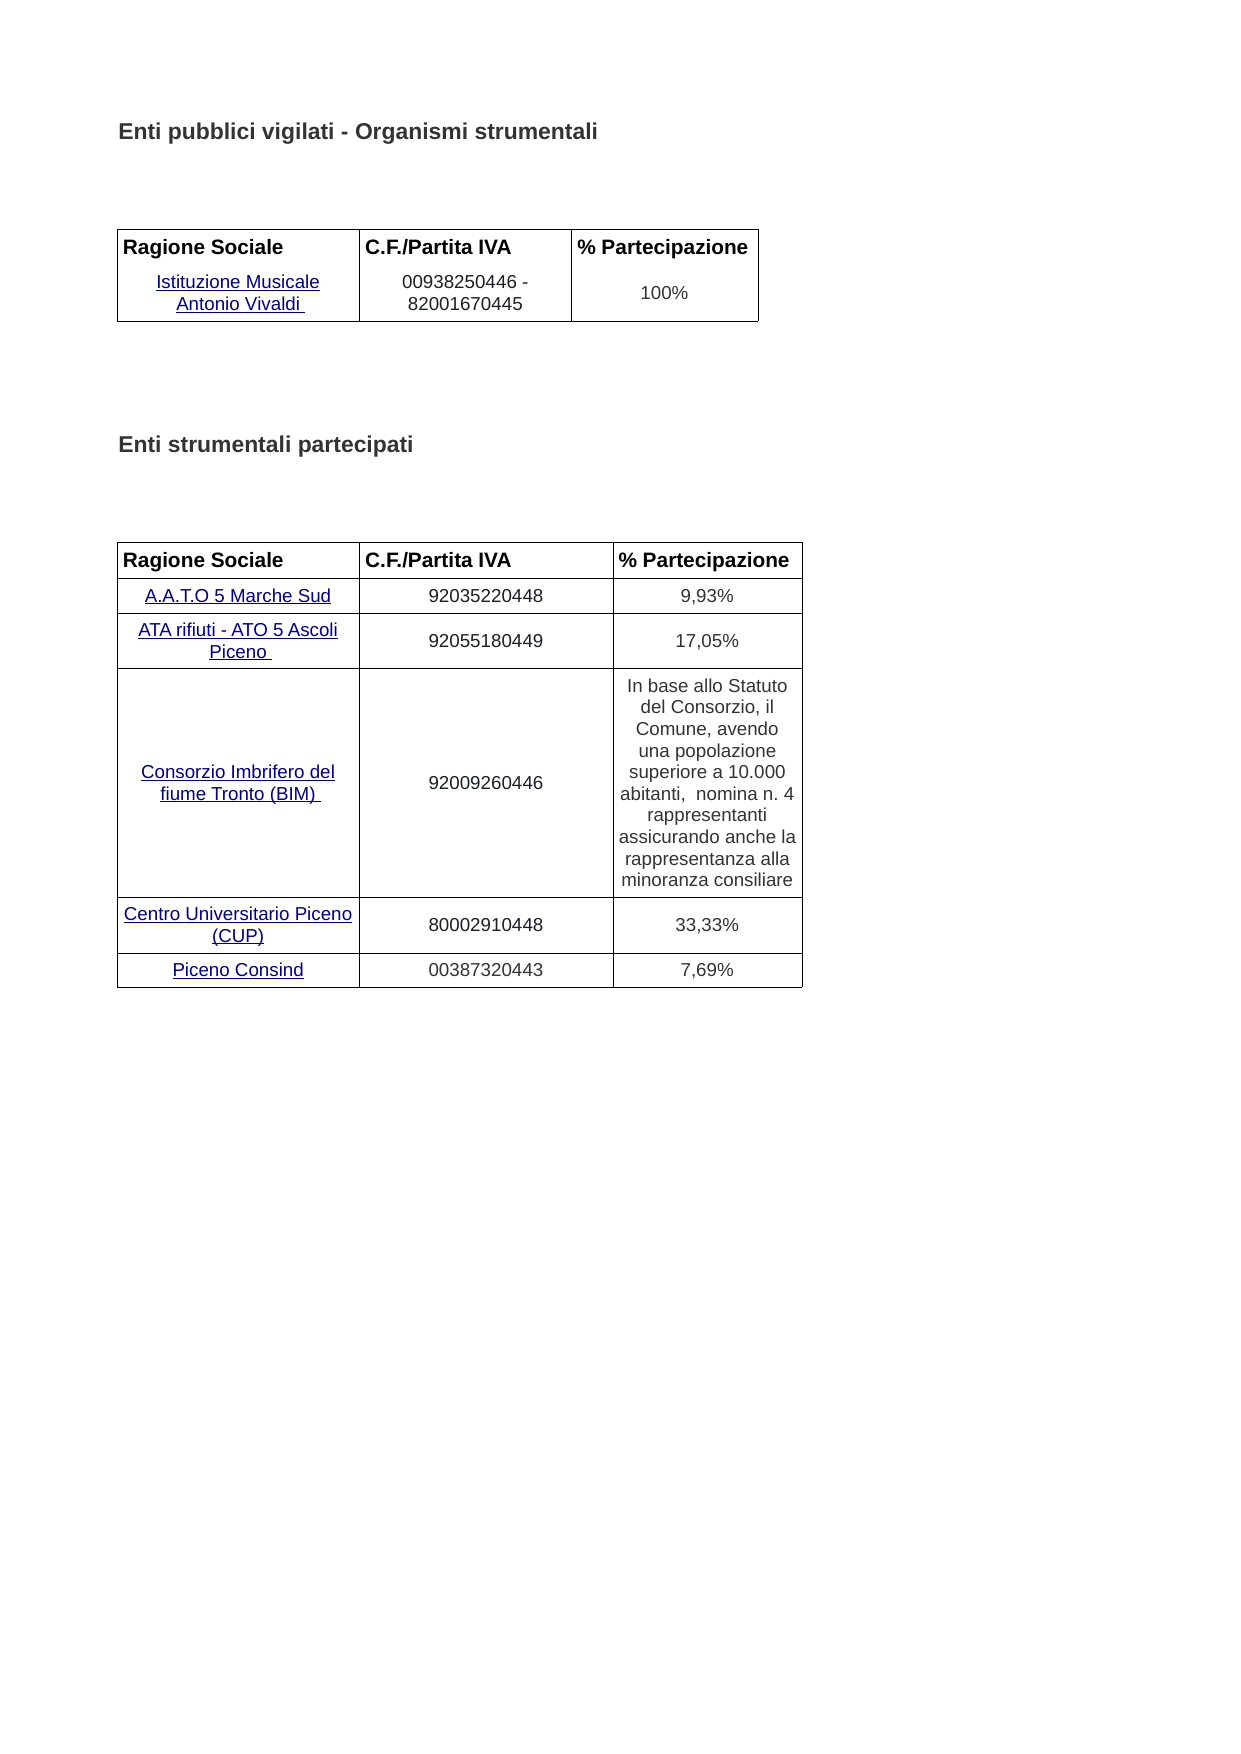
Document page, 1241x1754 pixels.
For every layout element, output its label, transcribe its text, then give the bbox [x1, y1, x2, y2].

table_header % Partecipazione [572, 230, 758, 265]
table_cell A.A.T.O 5 Marche Sud [118, 579, 359, 612]
table_cell 92035220448 [360, 579, 613, 612]
table_cell 100% [572, 265, 758, 321]
table_cell Istituzione Musicale Antonio Vivaldi [118, 265, 359, 321]
table_cell 17,05% [614, 614, 802, 668]
table_cell Centro Universitario Piceno (CUP) [118, 898, 359, 952]
table_cell 33,33% [614, 898, 802, 952]
table_cell ATA rifiuti - ATO 5 Ascoli Piceno [118, 614, 359, 668]
table_cell Consorzio Imbrifero del fiume Tronto (BIM) [118, 669, 359, 897]
table_cell 00938250446 - 82001670445 [360, 265, 571, 321]
table_cell In base allo Statuto del Consorzio, il Comune, avendo una popolazione superiore a 10.000 abitanti, nomina n. 4 rappresentanti assicurando anche la rappresentanza alla minoranza consiliare [614, 669, 802, 897]
table_cell Piceno Consind [118, 954, 359, 987]
table_header Ragione Sociale [118, 230, 359, 265]
table_cell 92009260446 [360, 669, 613, 897]
table_cell 9,93% [614, 579, 802, 612]
table_header C.F./Partita IVA [360, 543, 613, 578]
table_cell 7,69% [614, 954, 802, 987]
text Enti strumentali partecipati [118, 431, 1122, 458]
table_cell 80002910448 [360, 898, 613, 952]
table_cell 92055180449 [360, 614, 613, 668]
table_header % Partecipazione [614, 543, 802, 578]
table_header C.F./Partita IVA [360, 230, 571, 265]
subtitle Enti pubblici vigilati - Organismi strumentali [118, 118, 1122, 144]
table_header Ragione Sociale [118, 543, 359, 578]
table_cell 00387320443 [360, 954, 613, 987]
